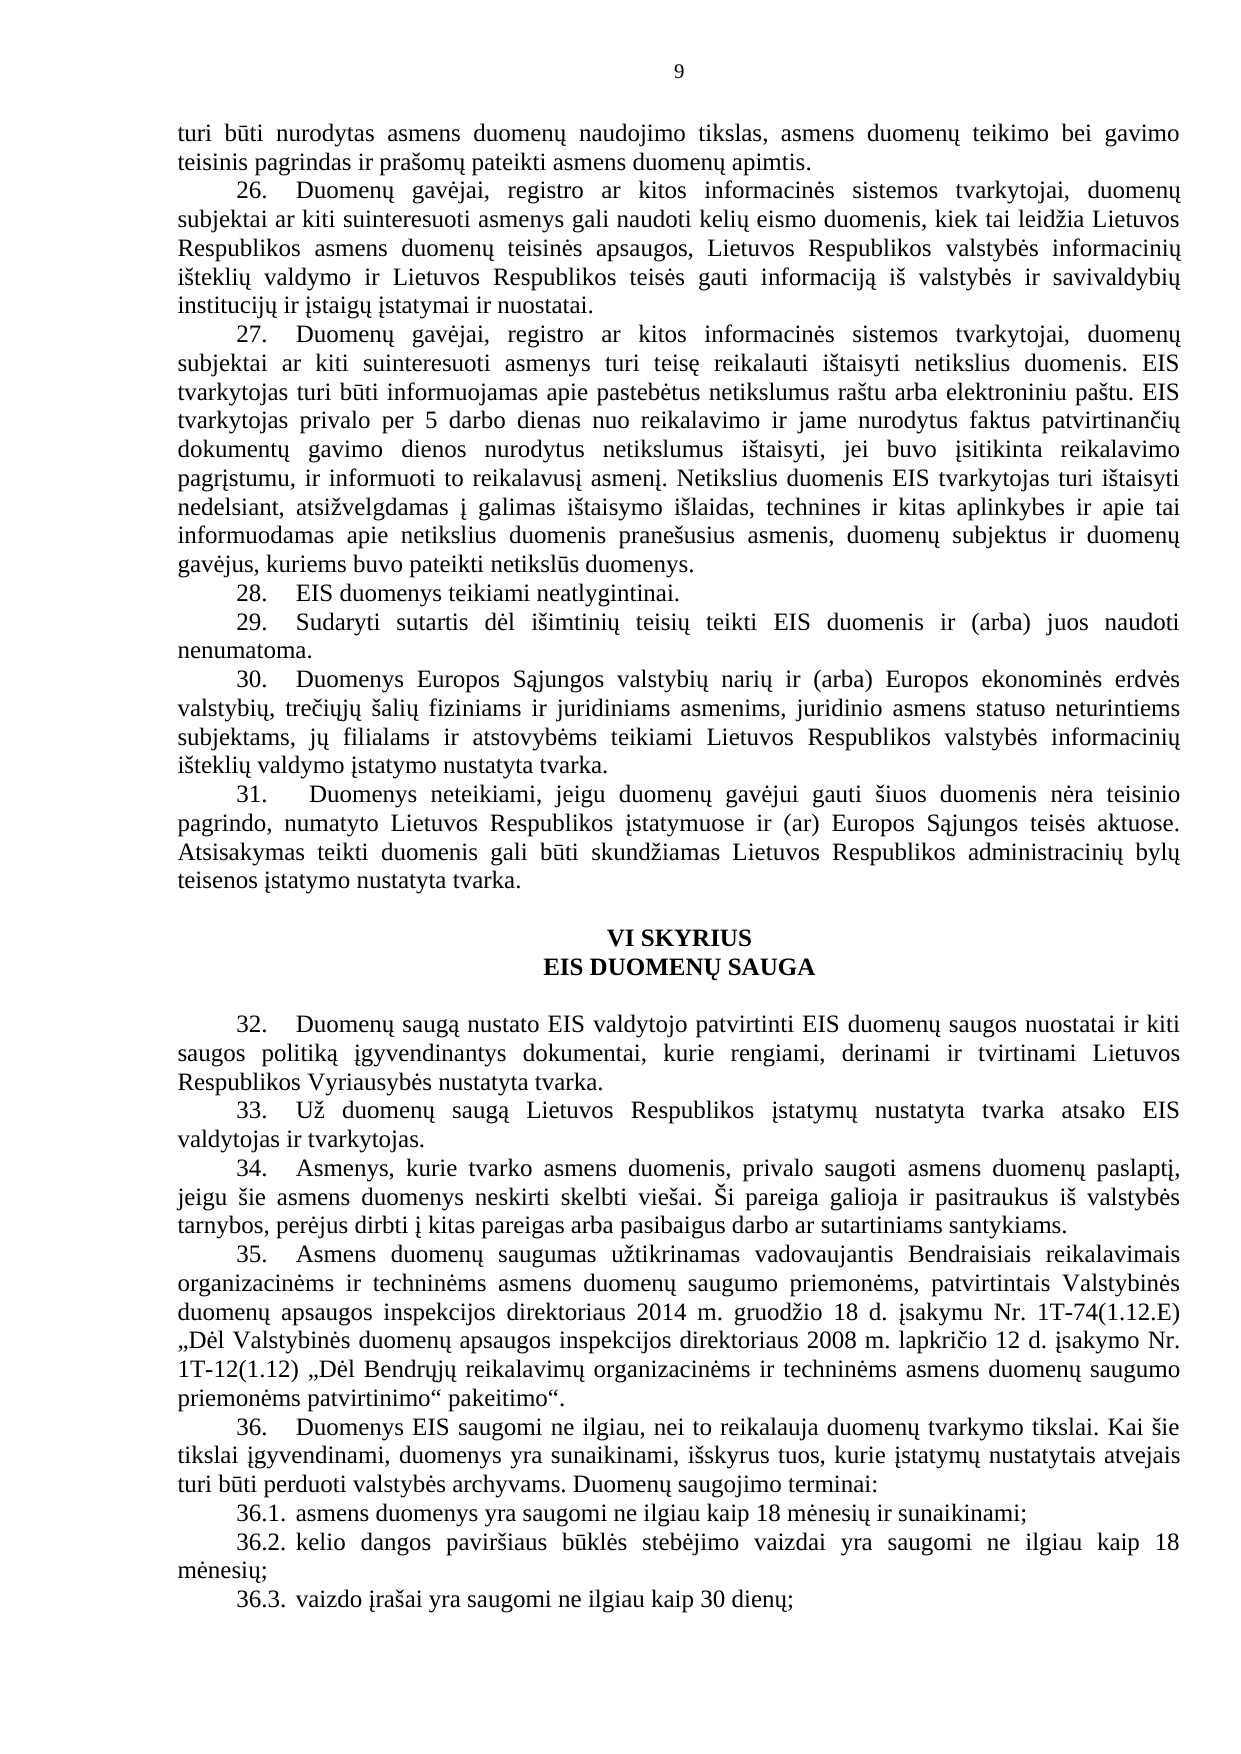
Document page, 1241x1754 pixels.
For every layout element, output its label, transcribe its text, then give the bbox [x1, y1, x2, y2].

text 30. Duomenys Europos Sąjungos valstybių narių ir (arba) Europos ekonominės erdvės valstybių, trečiųjų šalių fiziniams ir juridiniams asmenims, juridinio asmens statuso neturintiems subjektams, jų filialams ir atstovybėms teikiami Lietuvos Respublikos valstybės informacinių išteklių valdymo įstatymo nustatyta tvarka. [177, 664, 1181, 779]
text 31. Duomenys neteikiami, jeigu duomenų gavėjui gauti šiuos duomenis nėra teisinio pagrindo, numatyto Lietuvos Respublikos įstatymuose ir (ar) Europos Sąjungos teisės aktuose. Atsisakymas teikti duomenis gali būti skundžiamas Lietuvos Respublikos administracinių bylų teisenos įstatymo nustatyta tvarka. [177, 779, 1181, 894]
text 35. Asmens duomenų saugumas užtikrinamas vadovaujantis Bendraisiais reikalavimais organizacinėms ir techninėms asmens duomenų saugumo priemonėms, patvirtintais Valstybinės duomenų apsaugos inspekcijos direktoriaus 2014 m. gruodžio 18 d. įsakymu Nr. 1T-74(1.12.E) „Dėl Valstybinės duomenų apsaugos inspekcijos direktoriaus 2008 m. lapkričio 12 d. įsakymo Nr. 1T-12(1.12) „Dėl Bendrųjų reikalavimų organizacinėms ir techninėms asmens duomenų saugumo priemonėms patvirtinimo“ pakeitimo“. [177, 1239, 1181, 1412]
text 27. Duomenų gavėjai, registro ar kitos informacinės sistemos tvarkytojai, duomenų subjektai ar kiti suinteresuoti asmenys turi teisę reikalauti ištaisyti netikslius duomenis. EIS tvarkytojas turi būti informuojamas apie pastebėtus netikslumus raštu arba elektroniniu paštu. EIS tvarkytojas privalo per 5 darbo dienas nuo reikalavimo ir jame nurodytus faktus patvirtinančių dokumentų gavimo dienos nurodytus netikslumus ištaisyti, jei buvo įsitikinta reikalavimo pagrįstumu, ir informuoti to reikalavusį asmenį. Netikslius duomenis EIS tvarkytojas turi ištaisyti nedelsiant, atsižvelgdamas į galimas ištaisymo išlaidas, technines ir kitas aplinkybes ir apie tai informuodamas apie netikslius duomenis pranešusius asmenis, duomenų subjektus ir duomenų gavėjus, kuriems buvo pateikti netikslūs duomenys. [177, 319, 1181, 578]
text VI SKYRIUS [177, 923, 1181, 952]
text 36.2. kelio dangos paviršiaus būklės stebėjimo vaizdai yra saugomi ne ilgiau kaip 18 mėnesių; [177, 1527, 1181, 1584]
text 29. Sudaryti sutartis dėl išimtinių teisių teikti EIS duomenis ir (arba) juos naudoti nenumatoma. [177, 607, 1181, 664]
text EIS DUOMENŲ SaugA [177, 952, 1181, 981]
text 36. Duomenys EIS saugomi ne ilgiau, nei to reikalauja duomenų tvarkymo tikslai. Kai šie tikslai įgyvendinami, duomenys yra sunaikinami, išskyrus tuos, kurie įstatymų nustatytais atvejais turi būti perduoti valstybės archyvams. Duomenų saugojimo terminai: [177, 1412, 1181, 1498]
text 26. Duomenų gavėjai, registro ar kitos informacinės sistemos tvarkytojai, duomenų subjektai ar kiti suinteresuoti asmenys gali naudoti kelių eismo duomenis, kiek tai leidžia Lietuvos Respublikos asmens duomenų teisinės apsaugos, Lietuvos Respublikos valstybės informacinių išteklių valdymo ir Lietuvos Respublikos teisės gauti informaciją iš valstybės ir savivaldybių institucijų ir įstaigų įstatymai ir nuostatai. [177, 176, 1181, 319]
text 36.3. vaizdo įrašai yra saugomi ne ilgiau kaip 30 dienų; [177, 1584, 1181, 1613]
text 33. Už duomenų saugą Lietuvos Respublikos įstatymų nustatyta tvarka atsako EIS valdytojas ir tvarkytojas. [177, 1096, 1181, 1153]
text 34. Asmenys, kurie tvarko asmens duomenis, privalo saugoti asmens duomenų paslaptį, jeigu šie asmens duomenys neskirti skelbti viešai. Ši pareiga galioja ir pasitraukus iš valstybės tarnybos, perėjus dirbti į kitas pareigas arba pasibaigus darbo ar sutartiniams santykiams. [177, 1153, 1181, 1239]
text 32. Duomenų saugą nustato EIS valdytojo patvirtinti EIS duomenų saugos nuostatai ir kiti saugos politiką įgyvendinantys dokumentai, kurie rengiami, derinami ir tvirtinami Lietuvos Respublikos Vyriausybės nustatyta tvarka. [177, 1009, 1181, 1096]
text 36.1. asmens duomenys yra saugomi ne ilgiau kaip 18 mėnesių ir sunaikinami; [177, 1498, 1181, 1527]
text 28. EIS duomenys teikiami neatlygintinai. [177, 578, 1181, 607]
text turi būti nurodytas asmens duomenų naudojimo tikslas, asmens duomenų teikimo bei gavimo teisinis pagrindas ir prašomų pateikti asmens duomenų apimtis. [177, 118, 1181, 176]
